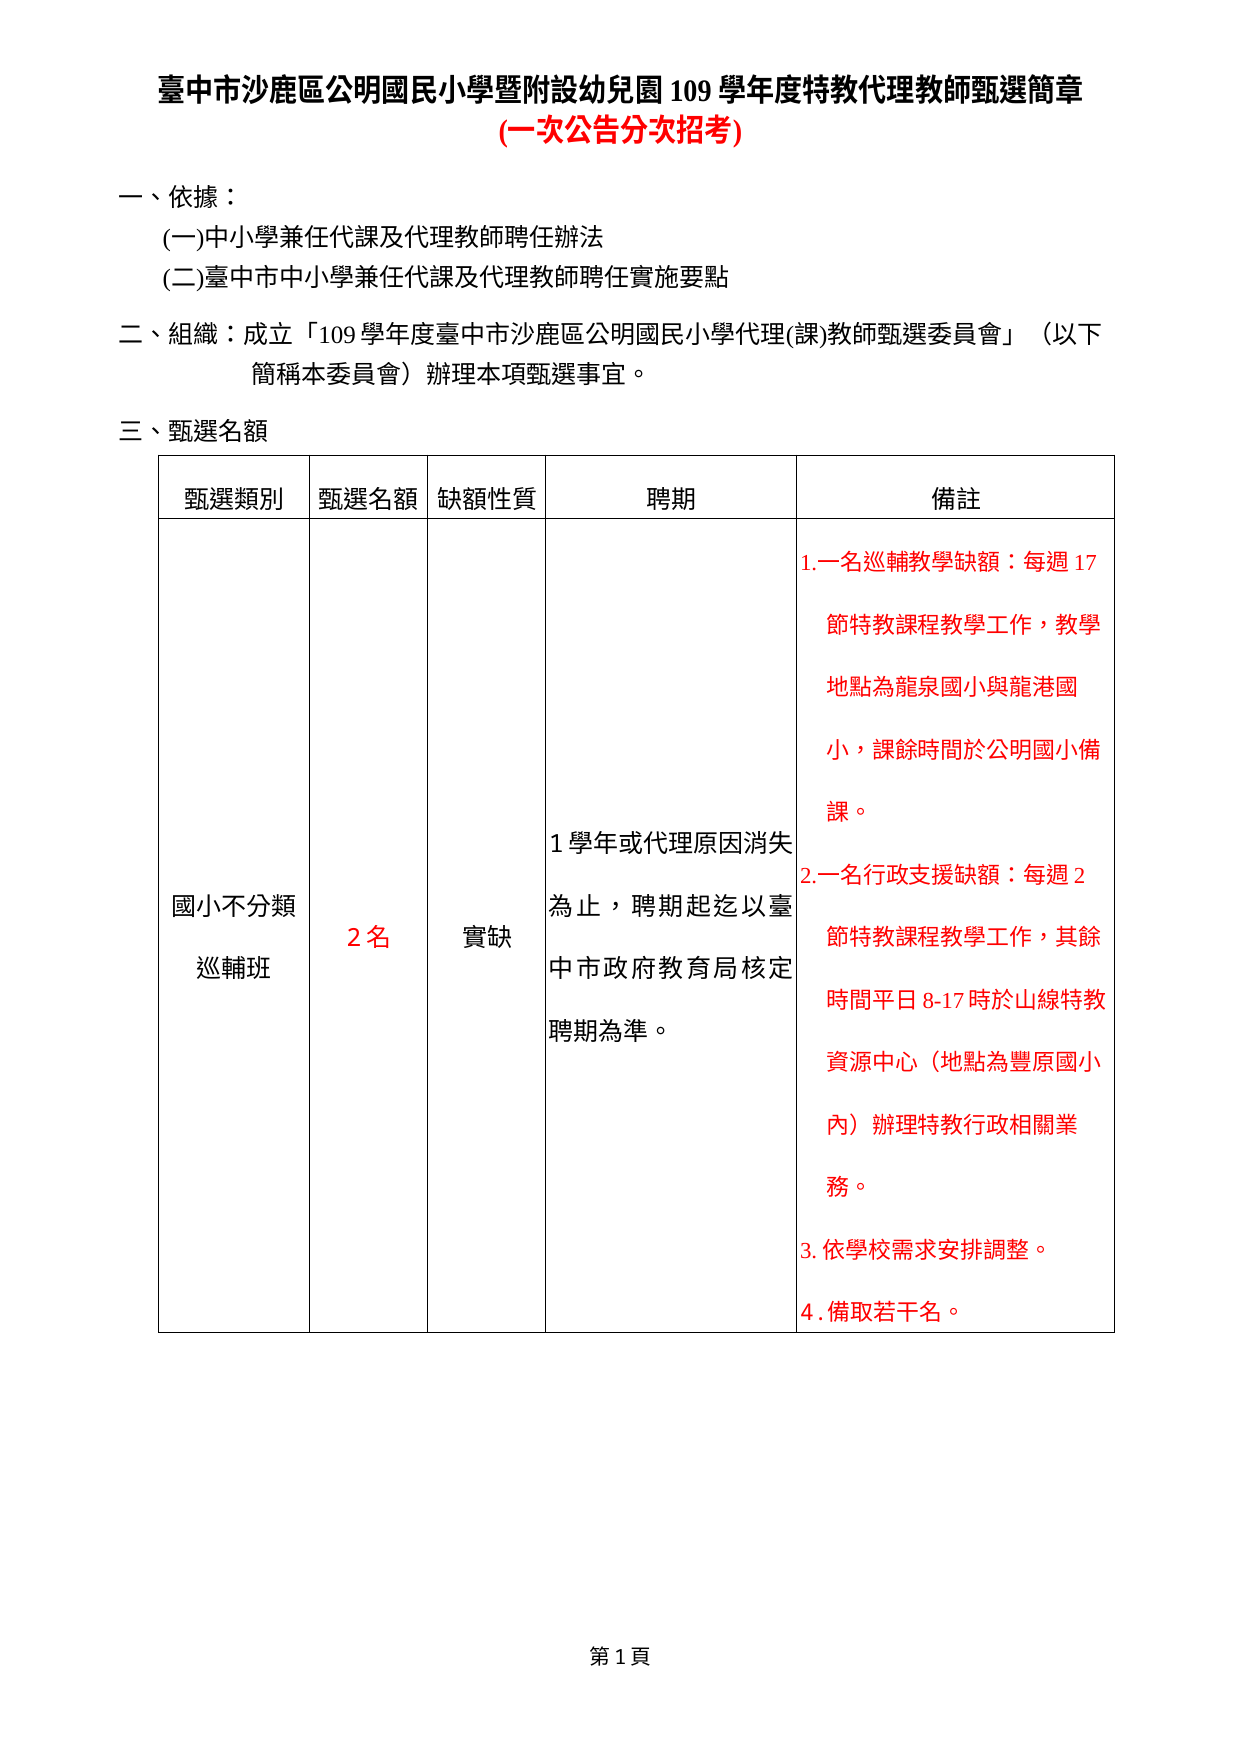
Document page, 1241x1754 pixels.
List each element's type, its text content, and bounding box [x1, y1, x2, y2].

table_cell 1學年或代理原因消失為止，聘期起迄以臺中市政府教育局核定聘期為準。 [546, 519, 796, 1332]
table_cell 國小不分類巡輔班 [159, 519, 309, 1332]
table_cell 2名 [310, 519, 427, 1332]
text 臺中市沙鹿區公明國民小學暨附設幼兒園109學年度特教代理教師甄選簡章 [118, 68, 1122, 109]
table_header 聘期 [546, 456, 796, 518]
table_header 缺額性質 [428, 456, 545, 518]
table_cell 實缺 [428, 519, 545, 1332]
text 一、依據： [118, 178, 1122, 214]
text (一)中小學兼任代課及代理教師聘任辦法 [162, 217, 1122, 254]
text (二)臺中市中小學兼任代課及代理教師聘任實施要點 [162, 257, 1122, 293]
table_header 甄選名額 [310, 456, 427, 518]
table_header 備註 [797, 456, 1114, 518]
text 三、甄選名額 [118, 411, 1122, 447]
table_cell 1.一名巡輔教學缺額：每週17節特教課程教學工作，教學地點為龍泉國小與龍港國小，課餘時間於公明國小備課。 2.一名行政支援缺額：每週2節特教課程教學工作，其餘時間平日8-17時於山線特教資源中心（地點為豐原國小內）辦理特教行政相關業務。 3. 依學校需求安排調整。 4.備取若干名。 [797, 519, 1114, 1332]
text (一次公告分次招考) [118, 109, 1122, 150]
text 二、組織：成立「109學年度臺中市沙鹿區公明國民小學代理(課)教師甄選委員會」（以下簡稱本委員會）辦理本項甄選事宜。 [118, 314, 1122, 390]
table_header 甄選類別 [159, 456, 309, 518]
